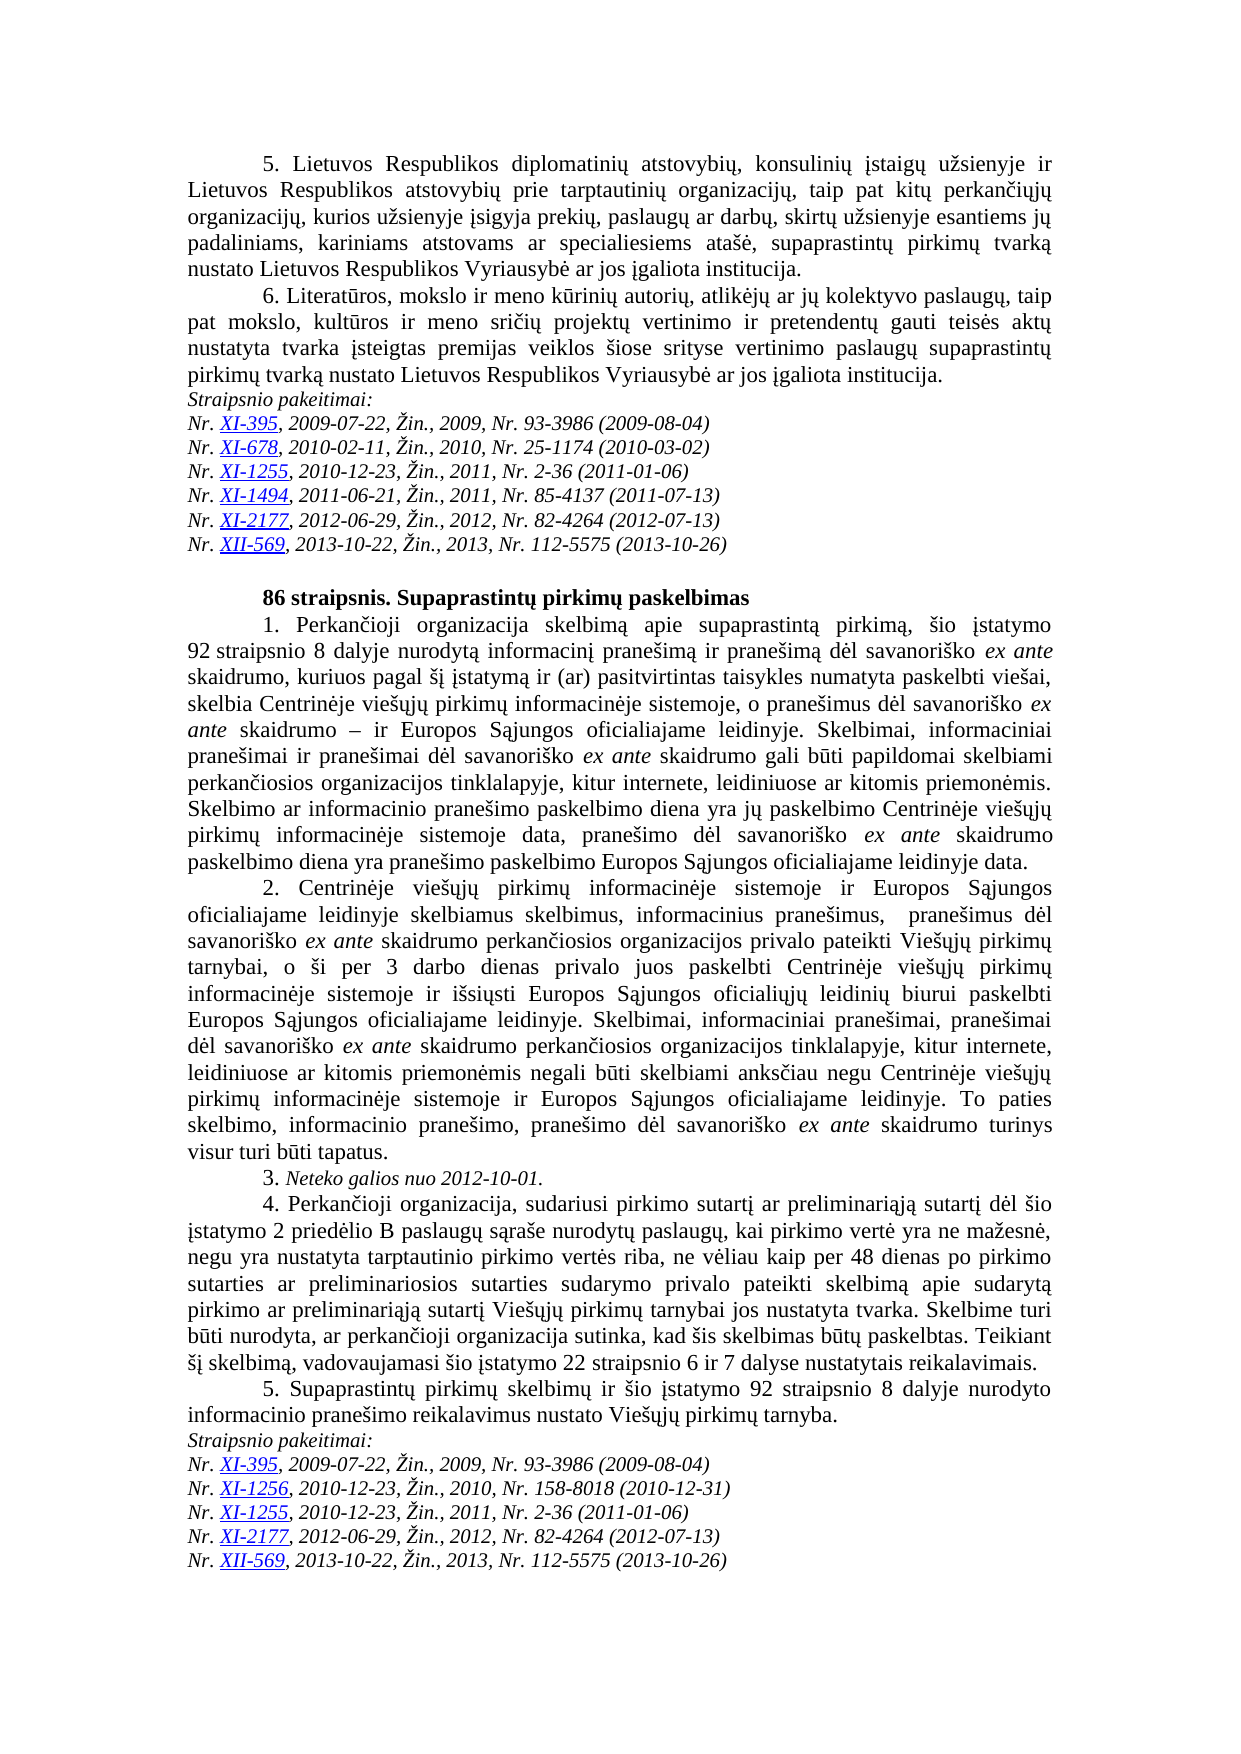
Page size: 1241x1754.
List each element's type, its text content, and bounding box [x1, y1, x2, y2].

text 1. Perkančioji organizacija skelbimą apie supaprastintą pirkimą, šio įstatymo 92 straipsnio 8 dalyje nurodytą informacinį pranešimą ir pranešimą dėl savanoriško ex ante skaidrumo, kuriuos pagal šį įstatymą ir (ar) pasitvirtintas taisykles numatyta paskelbti viešai, skelbia Centrinėje viešųjų pirkimų informacinėje sistemoje, o pranešimus dėl savanoriško ex ante skaidrumo – ir Europos Sąjungos oficialiajame leidinyje. Skelbimai, informaciniai pranešimai ir pranešimai dėl savanoriško ex ante skaidrumo gali būti papildomai skelbiami perkančiosios organizacijos tinklalapyje, kitur internete, leidiniuose ar kitomis priemonėmis. Skelbimo ar informacinio pranešimo paskelbimo diena yra jų paskelbimo Centrinėje viešųjų pirkimų informacinėje sistemoje data, pranešimo dėl savanoriško ex ante skaidrumo paskelbimo diena yra pranešimo paskelbimo Europos Sąjungos oficialiajame leidinyje data. [187, 611, 1053, 874]
text 4. Perkančioji organizacija, sudariusi pirkimo sutartį ar preliminariąją sutartį dėl šio įstatymo 2 priedėlio B paslaugų sąraše nurodytų paslaugų, kai pirkimo vertė yra ne mažesnė, negu yra nustatyta tarptautinio pirkimo vertės riba, ne vėliau kaip per 48 dienas po pirkimo sutarties ar preliminariosios sutarties sudarymo privalo pateikti skelbimą apie sudarytą pirkimo ar preliminariąją sutartį Viešųjų pirkimų tarnybai jos nustatyta tvarka. Skelbime turi būti nurodyta, ar perkančioji organizacija sutinka, kad šis skelbimas būtų paskelbtas. Teikiant šį skelbimą, vadovaujamasi šio įstatymo 22 straipsnio 6 ir 7 dalyse nustatytais reikalavimais. [187, 1191, 1053, 1375]
text Nr. XI-678, 2010-02-11, Žin., 2010, Nr. 25-1174 (2010-03-02) [187, 435, 1053, 459]
text Nr. XI-2177, 2012-06-29, Žin., 2012, Nr. 82-4264 (2012-07-13) [187, 1524, 1053, 1548]
text 5. Supaprastintų pirkimų skelbimų ir šio įstatymo 92 straipsnio 8 dalyje nurodyto informacinio pranešimo reikalavimus nustato Viešųjų pirkimų tarnyba. [187, 1375, 1053, 1428]
text Nr. XI-1256, 2010-12-23, Žin., 2010, Nr. 158-8018 (2010-12-31) [187, 1476, 1053, 1500]
text 5. Lietuvos Respublikos diplomatinių atstovybių, konsulinių įstaigų užsienyje ir Lietuvos Respublikos atstovybių prie tarptautinių organizacijų, taip pat kitų perkančiųjų organizacijų, kurios užsienyje įsigyja prekių, paslaugų ar darbų, skirtų užsienyje esantiems jų padaliniams, kariniams atstovams ar specialiesiems atašė, supaprastintų pirkimų tvarką nustato Lietuvos Respublikos Vyriausybė ar jos įgaliota institucija. [187, 150, 1053, 282]
text 3. Neteko galios nuo 2012-10-01. [187, 1164, 1053, 1191]
text Nr. XI-1494, 2011-06-21, Žin., 2011, Nr. 85-4137 (2011-07-13) [187, 483, 1053, 507]
text 6. Literatūros, mokslo ir meno kūrinių autorių, atlikėjų ar jų kolektyvo paslaugų, taip pat mokslo, kultūros ir meno sričių projektų vertinimo ir pretendentų gauti teisės aktų nustatyta tvarka įsteigtas premijas veiklos šiose srityse vertinimo paslaugų supaprastintų pirkimų tvarką nustato Lietuvos Respublikos Vyriausybė ar jos įgaliota institucija. [187, 282, 1053, 387]
text Nr. XI-395, 2009-07-22, Žin., 2009, Nr. 93-3986 (2009-08-04) [187, 411, 1053, 435]
text Nr. XI-2177, 2012-06-29, Žin., 2012, Nr. 82-4264 (2012-07-13) [187, 507, 1053, 532]
text Nr. XII-569, 2013-10-22, Žin., 2013, Nr. 112-5575 (2013-10-26) [187, 1548, 1053, 1572]
text 86 straipsnis. Supaprastintų pirkimų paskelbimas [187, 584, 1053, 611]
text Nr. XII-569, 2013-10-22, Žin., 2013, Nr. 112-5575 (2013-10-26) [187, 532, 1053, 556]
text Nr. XI-1255, 2010-12-23, Žin., 2011, Nr. 2-36 (2011-01-06) [187, 459, 1053, 483]
text Nr. XI-395, 2009-07-22, Žin., 2009, Nr. 93-3986 (2009-08-04) [187, 1452, 1053, 1476]
text Straipsnio pakeitimai: [187, 1428, 1053, 1452]
text Straipsnio pakeitimai: [187, 387, 1053, 411]
text Nr. XI-1255, 2010-12-23, Žin., 2011, Nr. 2-36 (2011-01-06) [187, 1500, 1053, 1524]
text 2. Centrinėje viešųjų pirkimų informacinėje sistemoje ir Europos Sąjungos oficialiajame leidinyje skelbiamus skelbimus, informacinius pranešimus, pranešimus dėl savanoriško ex ante skaidrumo perkančiosios organizacijos privalo pateikti Viešųjų pirkimų tarnybai, o ši per 3 darbo dienas privalo juos paskelbti Centrinėje viešųjų pirkimų informacinėje sistemoje ir išsiųsti Europos Sąjungos oficialiųjų leidinių biurui paskelbti Europos Sąjungos oficialiajame leidinyje. Skelbimai, informaciniai pranešimai, pranešimai dėl savanoriško ex ante skaidrumo perkančiosios organizacijos tinklalapyje, kitur internete, leidiniuose ar kitomis priemonėmis negali būti skelbiami anksčiau negu Centrinėje viešųjų pirkimų informacinėje sistemoje ir Europos Sąjungos oficialiajame leidinyje. To paties skelbimo, informacinio pranešimo, pranešimo dėl savanoriško ex ante skaidrumo turinys visur turi būti tapatus. [187, 874, 1053, 1164]
